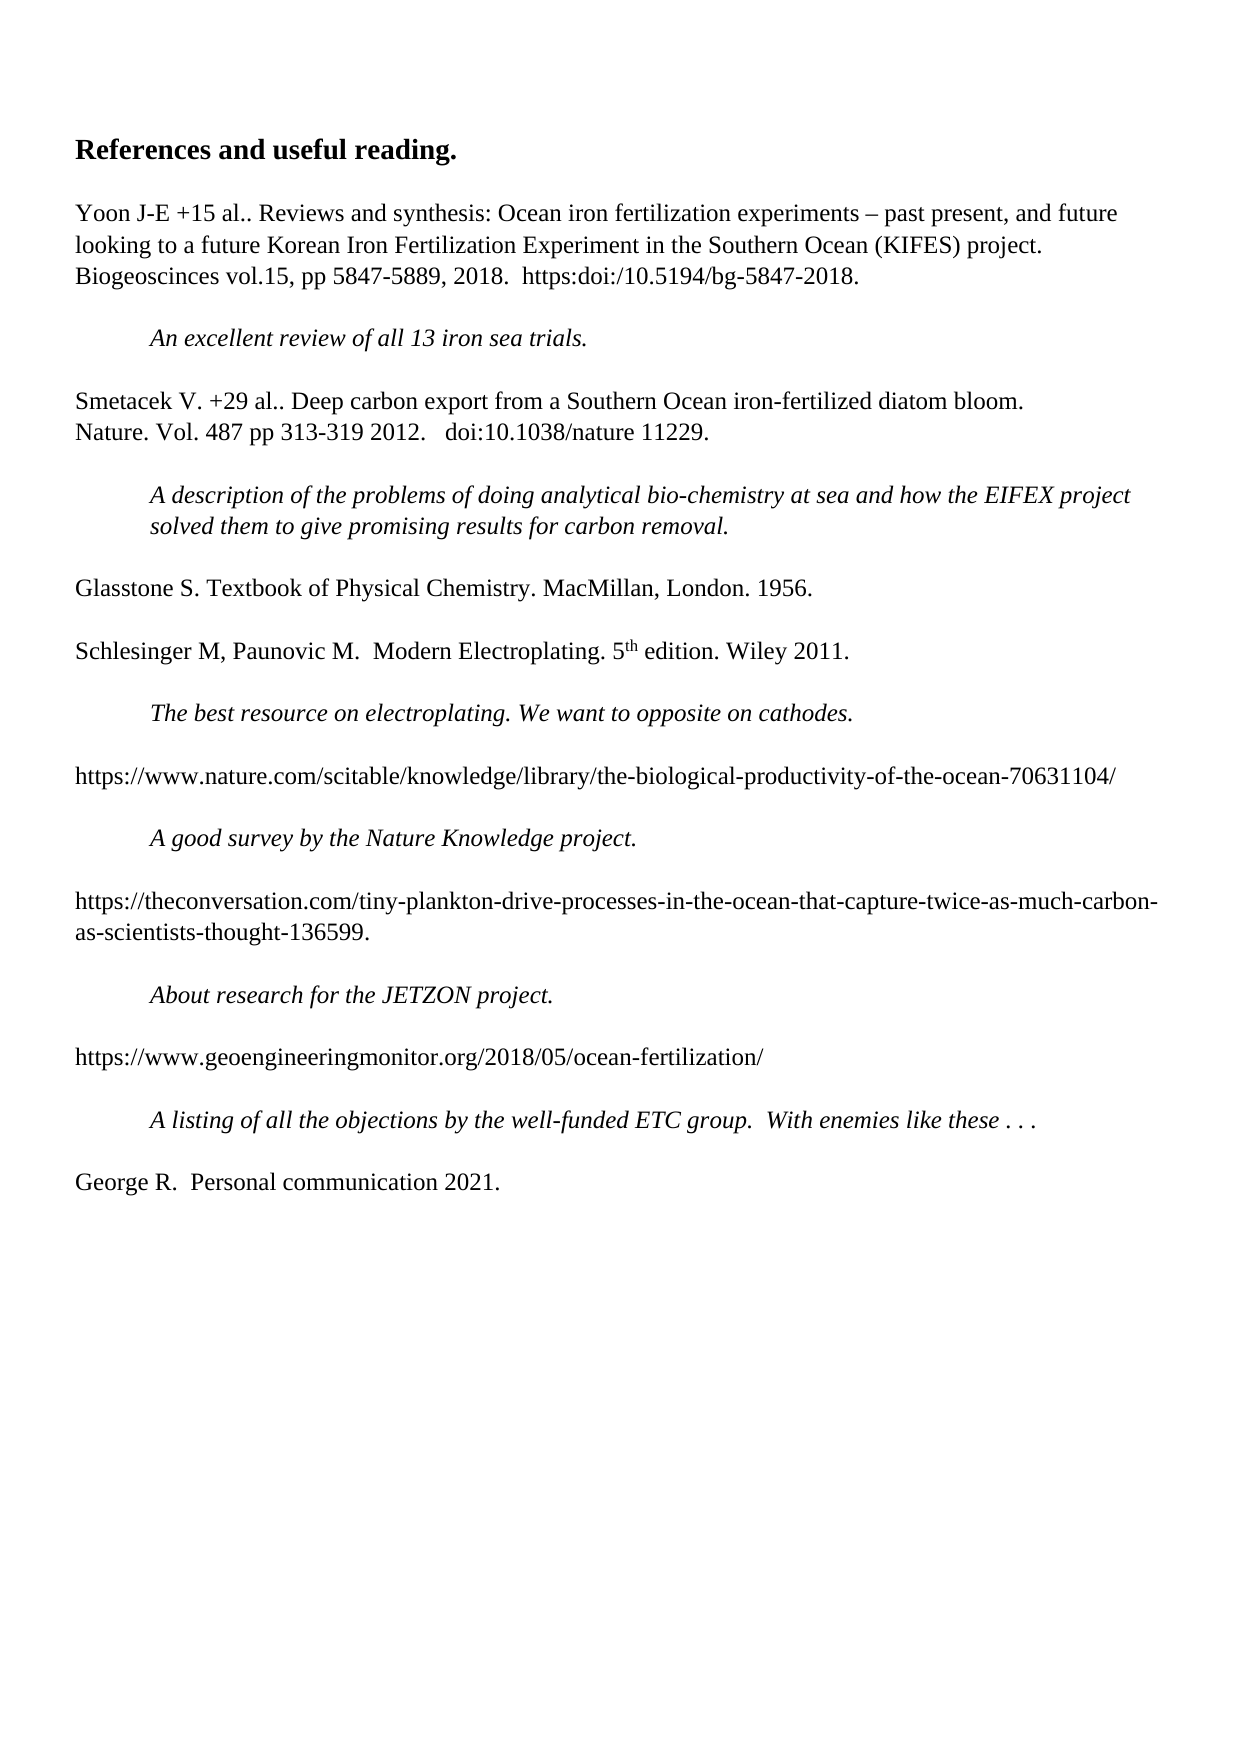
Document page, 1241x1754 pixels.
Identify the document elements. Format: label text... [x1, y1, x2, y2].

text An excellent review of all 13 iron sea trials. [75, 322, 1165, 353]
text A good survey by the Nature Knowledge project. [75, 822, 1165, 853]
text https://www.geoengineeringmonitor.org/2018/05/ocean-fertilization/ [75, 1041, 1165, 1072]
text George R. Personal communication 2021. [75, 1166, 1165, 1197]
text Yoon J-E +15 al.. Reviews and synthesis: Ocean iron fertilization experiments – past present, and future looking to a future Korean Iron Fertilization Experiment in the Southern Ocean (KIFES) project. Biogeoscinces vol.15, pp 5847-5889, 2018. https:doi:/10.5194/bg-5847-2018. [75, 197, 1165, 291]
text About research for the JETZON project. [75, 978, 1165, 1009]
text Smetacek V. +29 al.. Deep carbon export from a Southern Ocean iron-fertilized diatom bloom. [75, 384, 1165, 416]
text The best resource on electroplating. We want to opposite on cathodes. [75, 697, 1165, 728]
text References and useful reading. [75, 134, 1165, 166]
text A description of the problems of doing analytical bio-chemistry at sea and how the EIFEX project solved them to give promising results for carbon removal. [150, 478, 1165, 541]
text Nature. Vol. 487 pp 313-319 2012. doi:10.1038/nature 11229. [75, 416, 1165, 447]
text Glasstone S. Textbook of Physical Chemistry. MacMillan, London. 1956. [75, 572, 1165, 603]
text https://theconversation.com/tiny-plankton-drive-processes-in-the-ocean-that-capture-twice-as-much-carbon-as-scientists-thought-136599. [75, 884, 1165, 947]
text Schlesinger M, Paunovic M. Modern Electroplating. 5th edition. Wiley 2011. [75, 634, 1165, 666]
text A listing of all the objections by the well-funded ETC group. With enemies like these . . . [75, 1103, 1165, 1134]
text https://www.nature.com/scitable/knowledge/library/the-biological-productivity-of-the-ocean-70631104/ [75, 759, 1165, 791]
